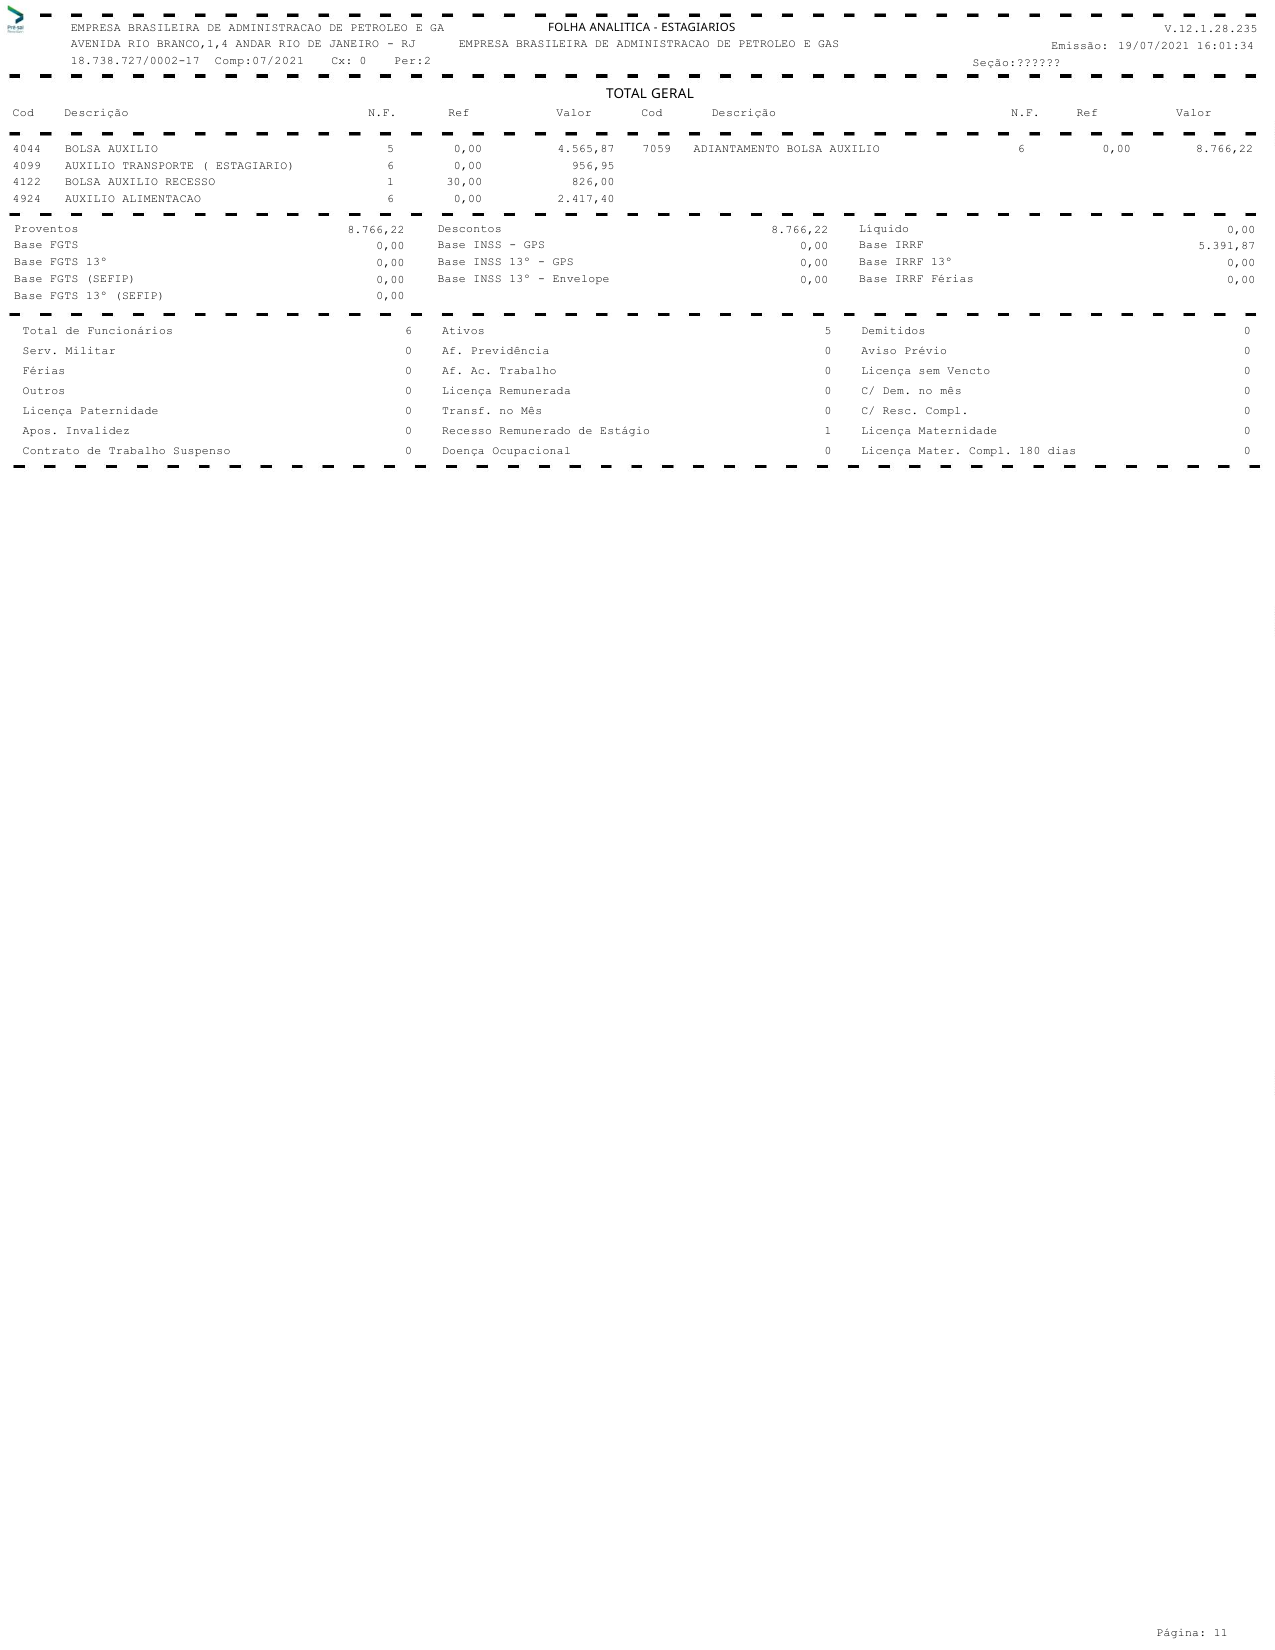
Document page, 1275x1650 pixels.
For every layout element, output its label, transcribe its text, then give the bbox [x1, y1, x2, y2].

text Base FGTS (SEFIP) [14, 272, 188, 285]
text 6 [1018, 142, 1057, 155]
text EMPRESA BRASILEIRA DE ADMINISTRACAO DE PETROLEO E GA [71, 20, 469, 34]
text 4.565,87 [557, 142, 632, 155]
text 0,00 [376, 289, 422, 302]
text Per:2 [394, 53, 448, 67]
text 0,00 [1227, 256, 1273, 269]
text 5 [387, 142, 411, 155]
text Af. Previdência [442, 344, 591, 357]
text C/ Resc. Compl. [861, 404, 1018, 417]
text Licença Paternidade [22, 404, 256, 417]
text Base INSS - GPS [437, 238, 562, 252]
text Licença sem Vencto [861, 364, 1018, 377]
text 8.766,22 [771, 222, 846, 236]
text Líquido [859, 221, 926, 235]
text FOLHA ANALITICA - ESTAGIARIOS [548, 20, 781, 34]
text Valor [556, 106, 609, 119]
text 0 [1244, 324, 1268, 337]
text 122 [19, 175, 58, 188]
text Apos. Invalidez [22, 424, 256, 437]
text 0 [405, 444, 429, 457]
text 0,00 [376, 239, 422, 252]
text 0 [1244, 444, 1268, 457]
text 5.391,87 [1198, 239, 1273, 252]
text EMPRESA BRASILEIRA DE ADMINISTRACAO DE PETROLEO E GAS [458, 37, 864, 50]
text 0,00 [376, 256, 422, 269]
text Valor [1176, 106, 1229, 119]
text Licença Remunerada [442, 384, 591, 397]
text Total de Funcionários [22, 324, 196, 337]
text 0 [405, 404, 429, 417]
text Licença Maternidade [861, 424, 1018, 437]
text Ref [1076, 106, 1115, 119]
text 0 [1244, 424, 1268, 437]
text 0 [824, 344, 849, 357]
text Cod [12, 106, 51, 119]
text Contrato de Trabalho Suspenso [22, 444, 256, 457]
text 0,00 [453, 142, 499, 155]
text 8.766,22 [1196, 142, 1270, 155]
text Ref [448, 106, 499, 119]
text 044 [19, 142, 58, 155]
text 5 [824, 324, 849, 337]
text BOLSA AUXILIO [65, 142, 175, 155]
text 924 [19, 192, 58, 205]
text N.F. [1011, 106, 1057, 119]
text 0,00 [800, 239, 846, 252]
text 1 [824, 424, 849, 437]
text Aviso Prévio [861, 344, 964, 357]
text Cod [641, 106, 680, 119]
text ADIANTAMENTO BOLSA AUXILIO [693, 142, 905, 155]
text 4 [12, 142, 19, 155]
text Proventos [14, 221, 96, 235]
text 4 [12, 158, 19, 172]
text Seção:?????? [972, 55, 1129, 69]
text 1 [387, 175, 411, 188]
picture [0, 0, 1275, 1650]
text AUXILIO TRANSPORTE ( ESTAGIARIO) [65, 158, 320, 172]
text 0,00 [1102, 142, 1148, 155]
text 7059 [642, 142, 688, 155]
text 099 [19, 158, 58, 172]
text 0,00 [453, 158, 499, 172]
text Base IRRF 13º [859, 255, 991, 268]
text BOLSA AUXILIO RECESSO [65, 175, 320, 188]
text 0 [824, 444, 849, 457]
text C/ Dem. no mês [861, 384, 1018, 397]
text 0 [405, 364, 429, 377]
text 2.417,40 [557, 192, 632, 205]
text 0 [1244, 344, 1268, 357]
text 4 [12, 175, 19, 188]
text Descrição [64, 106, 146, 119]
text 19/07/2021 16:01:34 [1118, 38, 1275, 52]
text 0 [405, 424, 429, 437]
text Emissão: [1051, 38, 1118, 52]
text 0,00 [800, 256, 846, 269]
text Base FGTS 13º (SEFIP) [14, 288, 188, 302]
text Af. Ac. Trabalho [442, 364, 591, 377]
text Férias [22, 364, 83, 377]
text Base INSS 13º - Envelope [437, 272, 635, 285]
text Serv. Militar [22, 344, 196, 357]
text Base IRRF [859, 238, 941, 252]
text 0,00 [453, 192, 499, 205]
text TOTAL GERAL [606, 86, 719, 102]
text N.F. [368, 106, 414, 119]
text 0 [405, 384, 429, 397]
text 0 [824, 384, 849, 397]
text Transf. no Mês [442, 404, 591, 417]
text Base INSS 13º - GPS [437, 255, 594, 268]
text 6 [387, 192, 411, 205]
text 1 [71, 53, 78, 67]
text Cx: 0 [331, 53, 383, 67]
text 4 [12, 192, 19, 205]
text Ativos [442, 324, 502, 337]
text 6 [405, 324, 429, 337]
text 0 [1244, 384, 1268, 397]
text 0,00 [1227, 272, 1273, 286]
text 0 [824, 404, 849, 417]
text Descontos [437, 221, 519, 235]
text Página: 11 [1156, 1626, 1244, 1639]
text Base IRRF Férias [859, 272, 991, 285]
text Licença Mater. Compl. 180 dias [861, 444, 1102, 457]
text 30,00 [446, 175, 499, 188]
text 0 [1244, 404, 1268, 417]
text AVENIDA RIO BRANCO,1,4 ANDAR RIO DE JANEIRO - RJ [71, 37, 458, 50]
text 956,95 [572, 158, 632, 172]
text V.12.1.28.235 [1164, 22, 1275, 35]
text 8.766,22 [347, 222, 422, 236]
text Descrição [711, 106, 793, 119]
text 0,00 [800, 272, 846, 286]
text Base FGTS [14, 238, 96, 252]
text 0 [405, 344, 429, 357]
text 0,00 [1227, 222, 1273, 236]
text 0 [824, 364, 849, 377]
text 0,00 [376, 272, 422, 286]
text 826,00 [572, 175, 632, 188]
text Doença Ocupacional [442, 444, 675, 457]
text 6 [387, 158, 411, 172]
text AUXILIO ALIMENTACAO [65, 192, 320, 205]
text Demitidos [861, 324, 943, 337]
text Base FGTS 13º [14, 255, 188, 268]
text 0 [1244, 364, 1268, 377]
text Outros [22, 384, 83, 397]
text Recesso Remunerado de Estágio [442, 424, 675, 437]
text 8.738.727/0002-17 Comp:07/2021 [78, 53, 329, 67]
